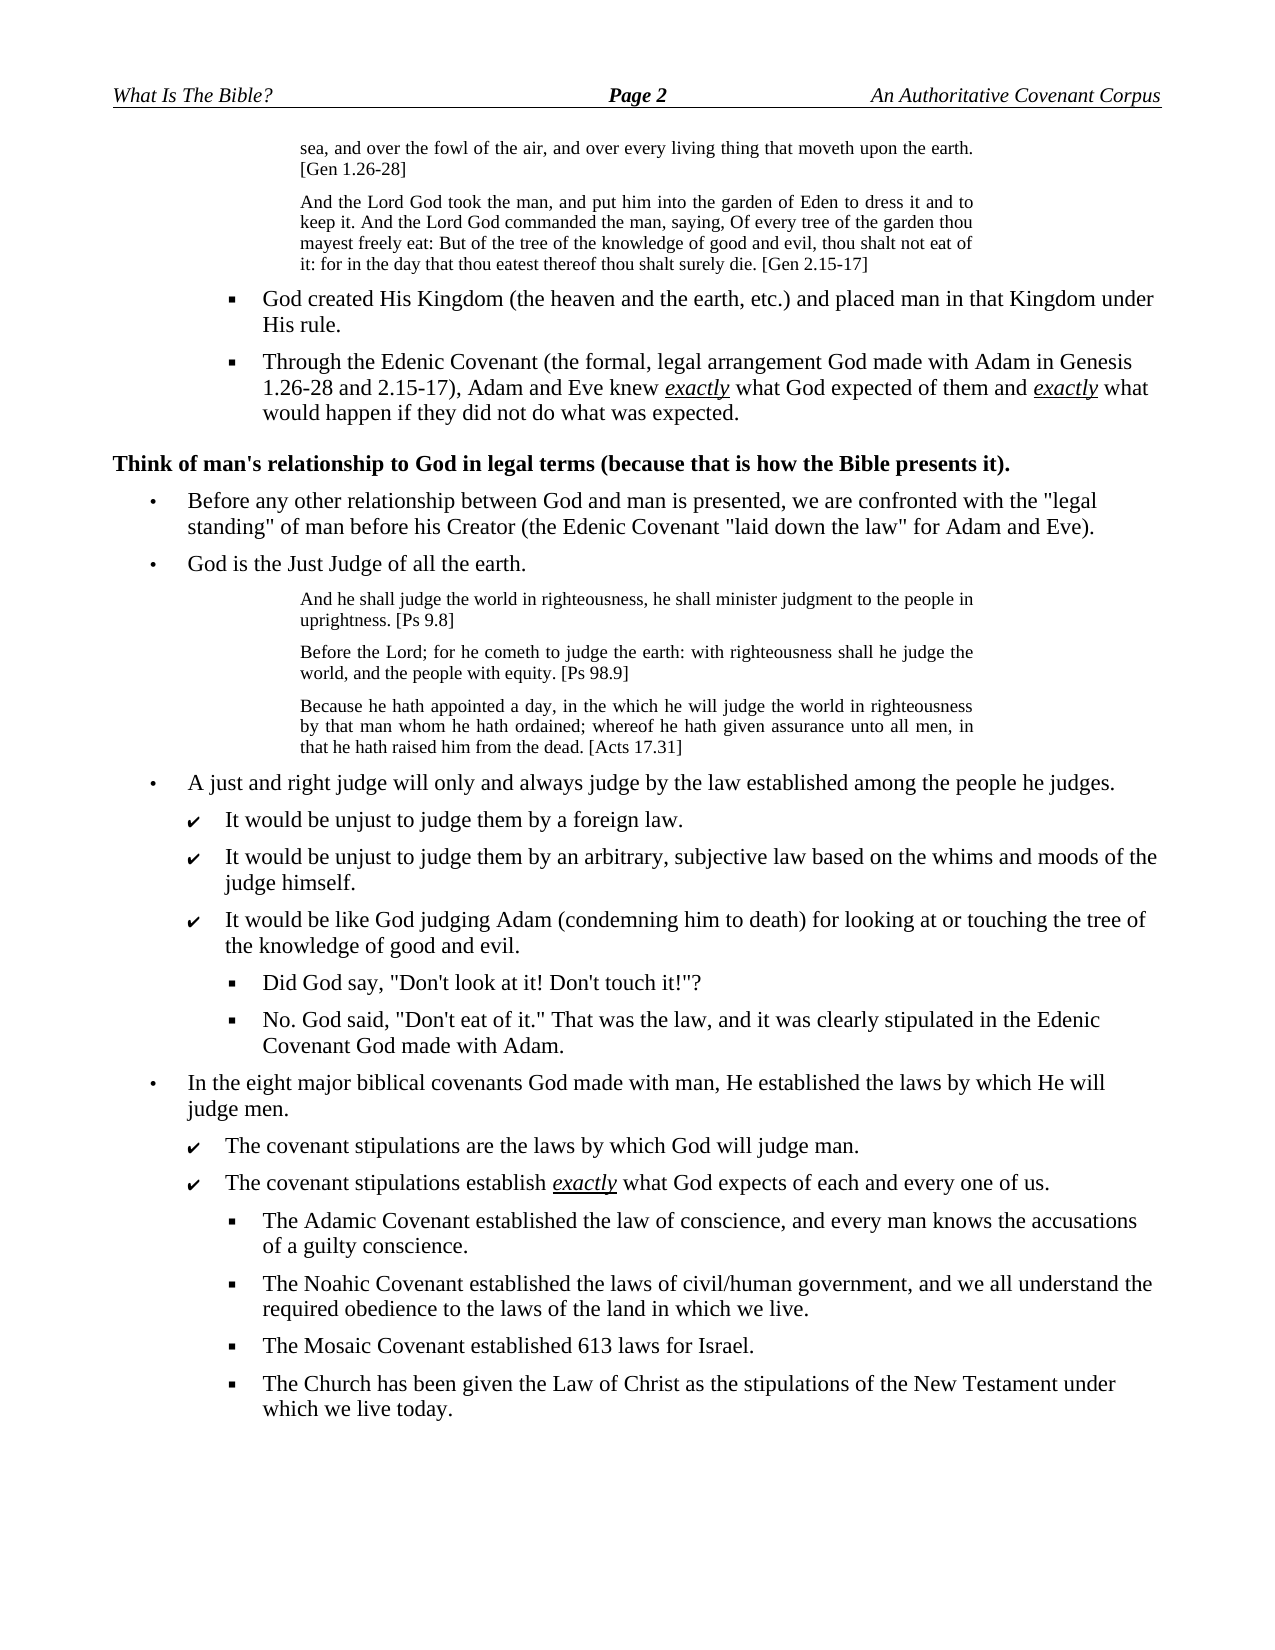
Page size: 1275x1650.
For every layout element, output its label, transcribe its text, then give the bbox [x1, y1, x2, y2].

text Think of man's relationship to God in legal terms (because that is how the Bible presents it). [112, 451, 1162, 476]
list Through the Edenic Covenant (the formal, legal arrangement God made with Adam in Genesis 1.26-28 and 2.15-17), Adam and Eve knew exactly what God expected of them and exactly what would happen if they did not do what was expected. [225, 349, 1162, 426]
list It would be unjust to judge them by a foreign law. [187, 807, 1162, 832]
list The covenant stipulations establish exactly what God expects of each and every one of us. [187, 1170, 1162, 1196]
list It would be unjust to judge them by an arbitrary, subjective law based on the whims and moods of the judge himself. [187, 844, 1162, 895]
text And the Lord God took the man, and put him into the garden of Eden to dress it and to keep it. And the Lord God commanded the man, saying, Of every tree of the garden thou mayest freely eat: But of the tree of the knowledge of good and evil, thou shalt not eat of it: for in the day that thou eatest thereof thou shalt surely die. [Gen 2.15-17] [300, 192, 975, 274]
list The Noahic Covenant established the laws of civil/human government, and we all understand the required obedience to the laws of the land in which we live. [225, 1271, 1162, 1321]
list The covenant stipulations are the laws by which God will judge man. [187, 1133, 1162, 1158]
list God created His Kingdom (the heaven and the earth, etc.) and placed man in that Kingdom under His rule. [225, 286, 1162, 337]
list The Adamic Covenant established the law of conscience, and every man knows the accusations of a guilty conscience. [225, 1208, 1162, 1259]
list Did God say, "Don't look at it! Don't touch it!"? [225, 970, 1162, 995]
text Because he hath appointed a day, in the which he will judge the world in righteousness by that man whom he hath ordained; whereof he hath given assurance unto all men, in that he hath raised him from the dead. [Acts 17.31] [300, 695, 975, 758]
list It would be like God judging Adam (condemning him to death) for looking at or touching the tree of the knowledge of good and evil. [187, 907, 1162, 958]
text Before the Lord; for he cometh to judge the earth: with righteousness shall he judge the world, and the people with equity. [Ps 98.9] [300, 642, 975, 683]
list Before any other relationship between God and man is presented, we are confronted with the "legal standing" of man before his Creator (the Edenic Covenant "laid down the law" for Adam and Eve). [150, 488, 1162, 539]
list No. God said, "Don't eat of it." That was the law, and it was clearly stipulated in the Edenic Covenant God made with Adam. [225, 1007, 1162, 1058]
text And he shall judge the world in righteousness, he shall minister judgment to the people in uprightness. [Ps 9.8] [300, 588, 975, 630]
text sea, and over the fowl of the air, and over every living thing that moveth upon the earth. [Gen 1.26-28] [300, 138, 975, 179]
list A just and right judge will only and always judge by the law established among the people he judges. [150, 769, 1162, 795]
list The Church has been given the Law of Christ as the stipulations of the New Testament under which we live today. [225, 1371, 1162, 1422]
list The Mosaic Covenant established 613 laws for Israel. [225, 1333, 1162, 1359]
list God is the Just Judge of all the earth. [150, 551, 1162, 577]
list In the eight major biblical covenants God made with man, He established the laws by which He will judge men. [150, 1070, 1162, 1121]
